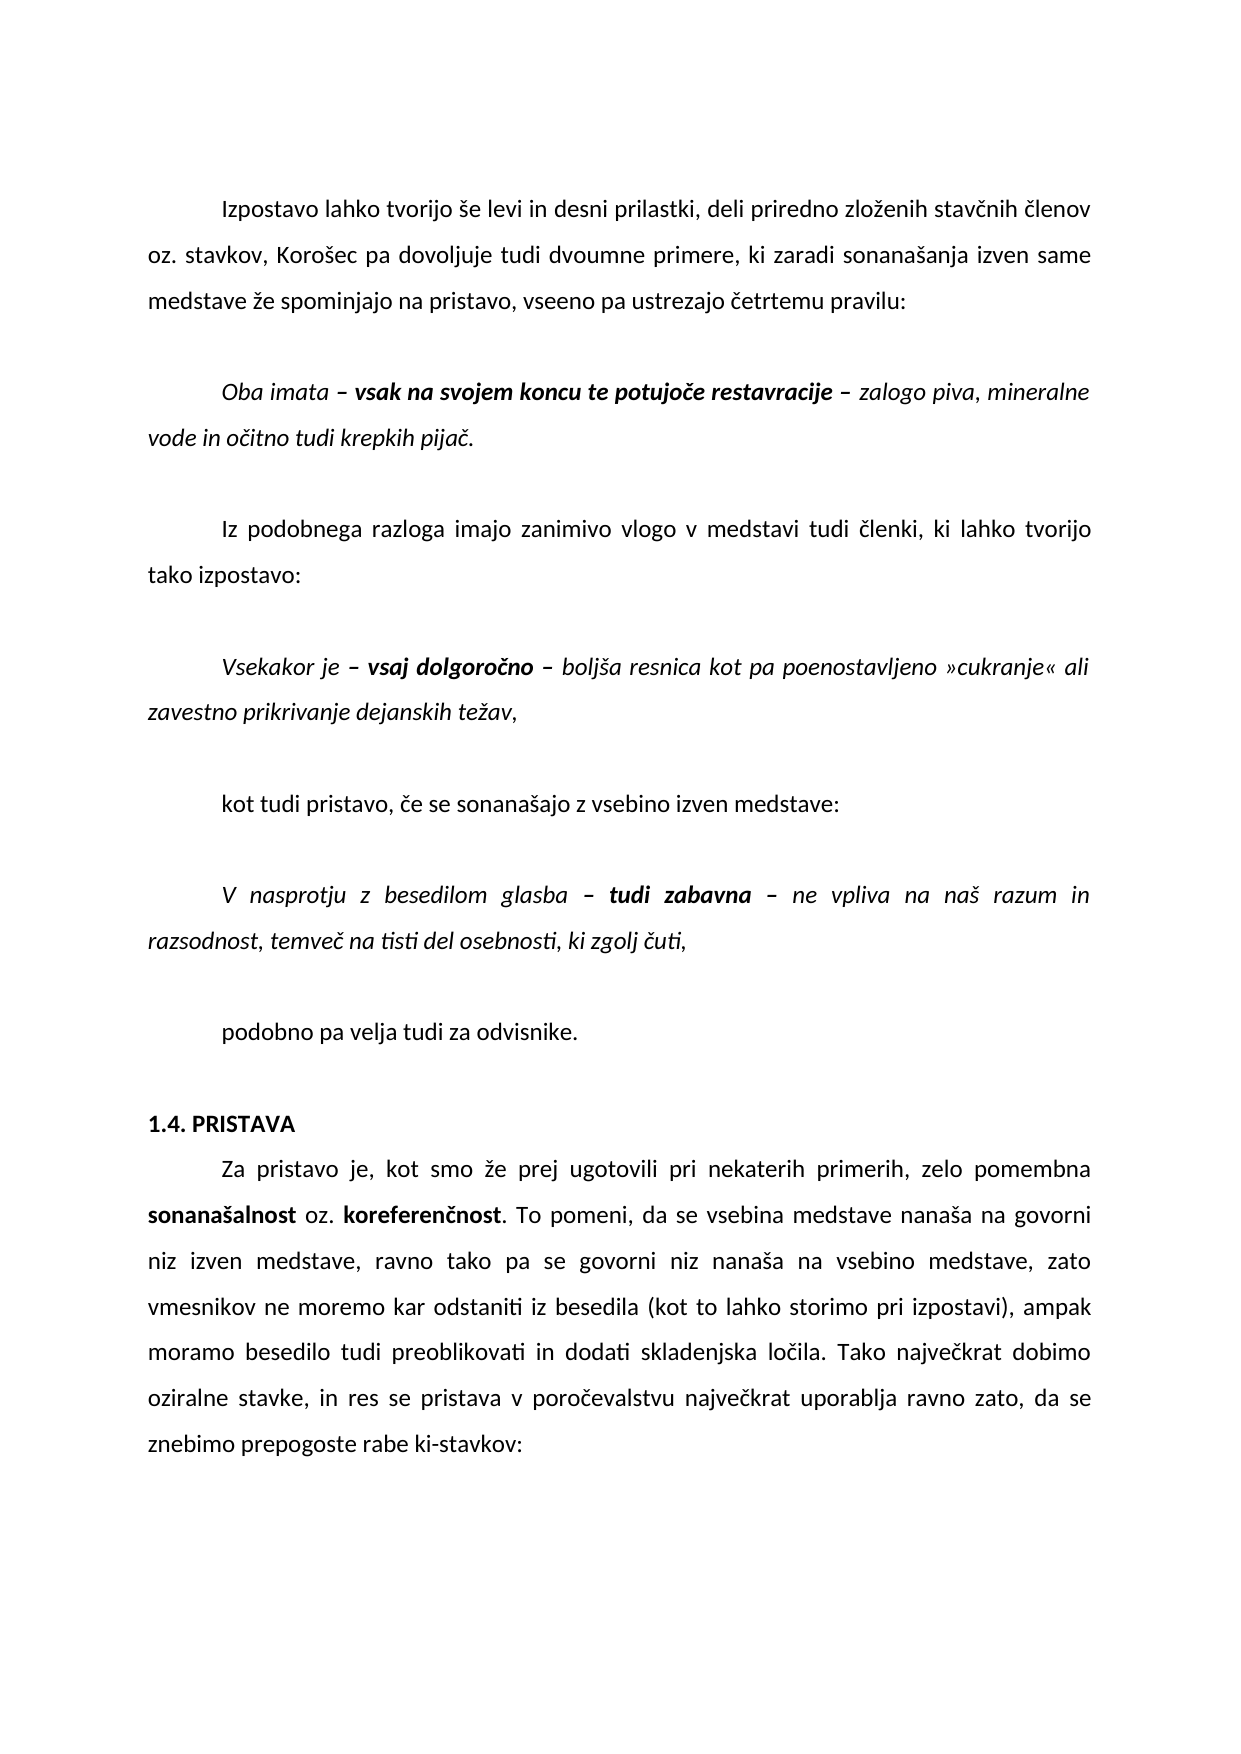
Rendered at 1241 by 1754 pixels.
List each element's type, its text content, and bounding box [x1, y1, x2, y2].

text kot tudi pristavo, če se sonanašajo z vsebino izven medstave: [148, 788, 1093, 818]
text podobno pa velja tudi za odvisnike. [148, 1016, 1093, 1047]
text Izpostavo lahko tvorijo še levi in desni prilastki, deli priredno zloženih stavčnih členov oz. stavkov, Korošec pa dovoljuje tudi dvoumne primere, ki zaradi sonanašanja izven same medstave že spominjajo na pristavo, vseeno pa ustrezajo četrtemu pravilu: [148, 193, 1093, 315]
text 1.4. PRISTAVA [148, 1108, 1093, 1138]
text V nasprotju z besedilom glasba – tudi zabavna – ne vpliva na naš razum in razsodnost, temveč na tisti del osebnosti, ki zgolj čuti, [148, 879, 1093, 956]
text Oba imata – vsak na svojem koncu te potujoče restavracije – zalogo piva, mineralne vode in očitno tudi krepkih pijač. [148, 376, 1093, 452]
text Iz podobnega razloga imajo zanimivo vlogo v medstavi tudi členki, ki lahko tvorijo tako izpostavo: [148, 513, 1093, 590]
text Vsekakor je – vsaj dolgoročno – boljša resnica kot pa poenostavljeno »cukranje« ali zavestno prikrivanje dejanskih težav, [148, 651, 1093, 727]
text Za pristavo je, kot smo že prej ugotovili pri nekaterih primerih, zelo pomembna sonanašalnost oz. koreferenčnost. To pomeni, da se vsebina medstave nanaša na govorni niz izven medstave, ravno tako pa se govorni niz nanaša na vsebino medstave, zato vmesnikov ne moremo kar odstaniti iz besedila (kot to lahko storimo pri izpostavi), ampak moramo besedilo tudi preoblikovati in dodati skladenjska ločila. Tako največkrat dobimo oziralne stavke, in res se pristava v poročevalstvu največkrat uporablja ravno zato, da se znebimo prepogoste rabe ki-stavkov: [148, 1154, 1093, 1458]
